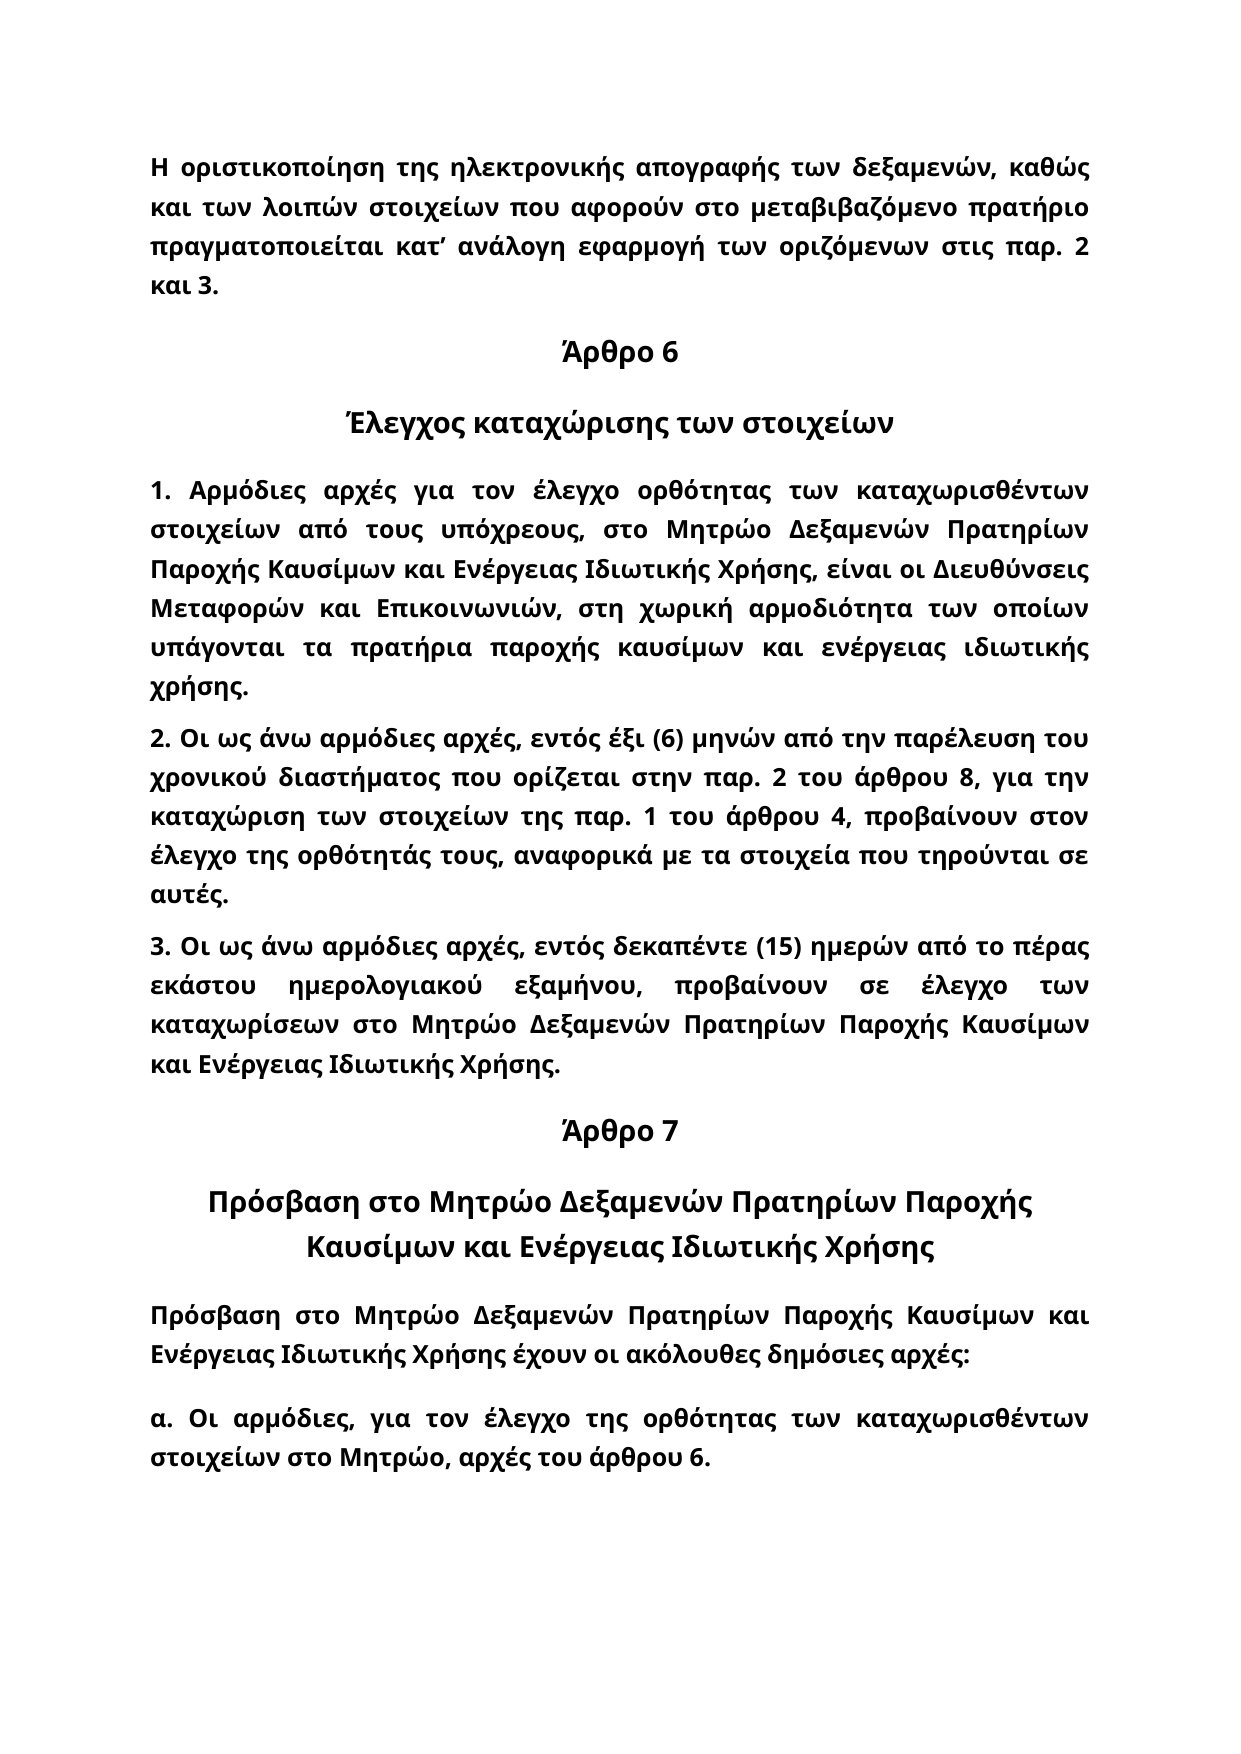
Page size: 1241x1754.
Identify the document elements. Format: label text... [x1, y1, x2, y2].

subtitle Πρόσβαση στο Μητρώο Δεξαμενών Πρατηρίων Παροχής Καυσίμων και Ενέργειας Ιδιωτικής Χρήσης [150, 1181, 1090, 1266]
subtitle Άρθρο 7 [150, 1110, 1090, 1150]
text Η οριστικοποίηση της ηλεκτρονικής απογραφής των δεξαμενών, καθώς και των λοιπών στοιχείων που αφορούν στο μεταβιβαζόμενο πρατήριο πραγματοποιείται κατ’ ανάλογη εφαρμογή των οριζόμενων στις παρ. 2 και 3. [150, 150, 1090, 302]
text α. Οι αρμόδιες, για τον έλεγχο της ορθότητας των καταχωρισθέντων στοιχείων στο Μητρώο, αρχές του άρθρου 6. [150, 1401, 1090, 1474]
subtitle Έλεγχος καταχώρισης των στοιχείων [150, 402, 1090, 442]
text 2. Οι ως άνω αρμόδιες αρχές, εντός έξι (6) μηνών από την παρέλευση του χρονικού διαστήματος που ορίζεται στην παρ. 2 του άρθρου 8, για την καταχώριση των στοιχείων της παρ. 1 του άρθρου 4, προβαίνουν στον έλεγχο της ορθότητάς τους, αναφορικά με τα στοιχεία που τηρούνται σε αυτές. [150, 720, 1090, 911]
text Πρόσβαση στο Μητρώο Δεξαμενών Πρατηρίων Παροχής Καυσίμων και Ενέργειας Ιδιωτικής Χρήσης έχουν οι ακόλουθες δημόσιες αρχές: [150, 1297, 1090, 1371]
text 3. Οι ως άνω αρμόδιες αρχές, εντός δεκαπέντε (15) ημερών από το πέρας εκάστου ημερολογιακού εξαμήνου, προβαίνουν σε έλεγχο των καταχωρίσεων στο Μητρώο Δεξαμενών Πρατηρίων Παροχής Καυσίμων και Ενέργειας Ιδιωτικής Χρήσης. [150, 929, 1090, 1080]
text 1. Αρμόδιες αρχές για τον έλεγχο ορθότητας των καταχωρισθέντων στοιχείων από τους υπόχρεους, στο Μητρώο Δεξαμενών Πρατηρίων Παροχής Καυσίμων και Ενέργειας Ιδιωτικής Χρήσης, είναι οι Διευθύνσεις Μεταφορών και Επικοινωνιών, στη χωρική αρμοδιότητα των οποίων υπάγονται τα πρατήρια παροχής καυσίμων και ενέργειας ιδιωτικής χρήσης. [150, 473, 1090, 703]
subtitle Άρθρο 6 [150, 332, 1090, 371]
